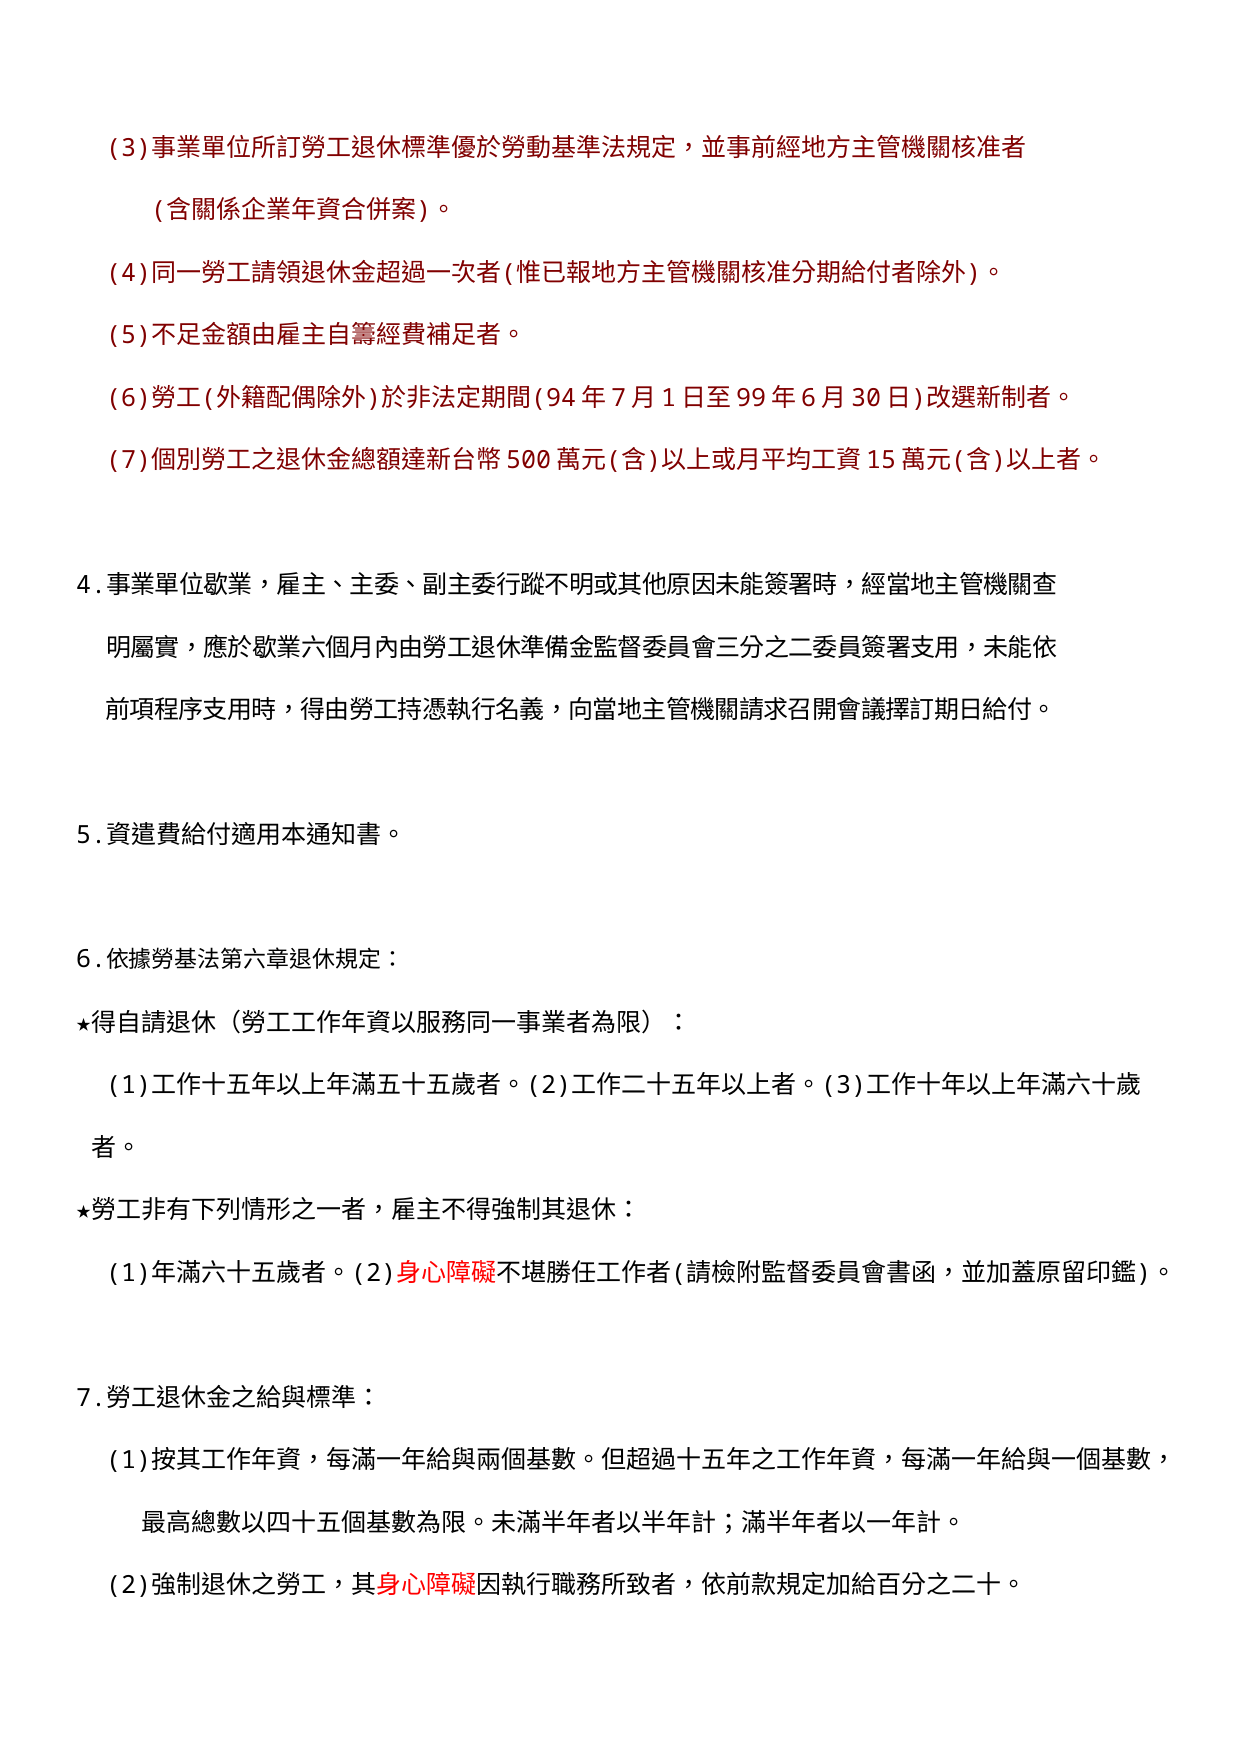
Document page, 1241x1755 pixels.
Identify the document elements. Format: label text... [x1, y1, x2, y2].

text (3)事業單位所訂勞工退休標準優於勞動基準法規定，並事前經地方主管機關核准者 [76, 104, 1152, 166]
text 4.事業單位歇業，雇主、主委、副主委行蹤不明或其他原因未能簽署時，經當地主管機關查 [76, 541, 1152, 604]
text (7)個別勞工之退休金總額達新台幣500萬元(含)以上或月平均工資15萬元(含)以上者。 [76, 416, 1152, 479]
text (1)工作十五年以上年滿五十五歲者。(2)工作二十五年以上者。(3)工作十年以上年滿六十歲者。 [76, 1041, 1152, 1166]
text 前項程序支用時，得由勞工持憑執行名義，向當地主管機關請求召開會議擇訂期日給付。 [76, 666, 1152, 729]
text (2)強制退休之勞工，其身心障礙因執行職務所致者，依前款規定加給百分之二十。 [76, 1541, 1152, 1604]
text (1)年滿六十五歲者。(2)身心障礙不堪勝任工作者(請檢附監督委員會書函，並加蓋原留印鑑)。 [76, 1229, 1152, 1291]
text ★勞工非有下列情形之一者，雇主不得強制其退休： [76, 1166, 1152, 1229]
text ★得自請退休（勞工工作年資以服務同一事業者為限）： [76, 979, 1152, 1041]
text (1)按其工作年資，每滿一年給與兩個基數。但超過十五年之工作年資，每滿一年給與一個基數，最高總數以四十五個基數為限。未滿半年者以半年計；滿半年者以一年計。 [76, 1416, 1152, 1541]
text (含關係企業年資合併案)。 [76, 166, 1152, 229]
text 7.勞工退休金之給與標準： [76, 1354, 1152, 1416]
text (4)同一勞工請領退休金超過一次者(惟已報地方主管機關核准分期給付者除外)。 [76, 229, 1152, 291]
text 5.資遣費給付適用本通知書。 [76, 791, 1152, 854]
text (6)勞工(外籍配偶除外)於非法定期間(94年7月1日至99年6月30日)改選新制者。 [76, 354, 1152, 416]
text 明屬實，應於歇業六個月內由勞工退休準備金監督委員會三分之二委員簽署支用，未能依 [76, 604, 1152, 666]
text (5)不足金額由雇主自籌經費補足者。 [76, 291, 1152, 354]
text 6.依據勞基法第六章退休規定： [76, 916, 1152, 979]
